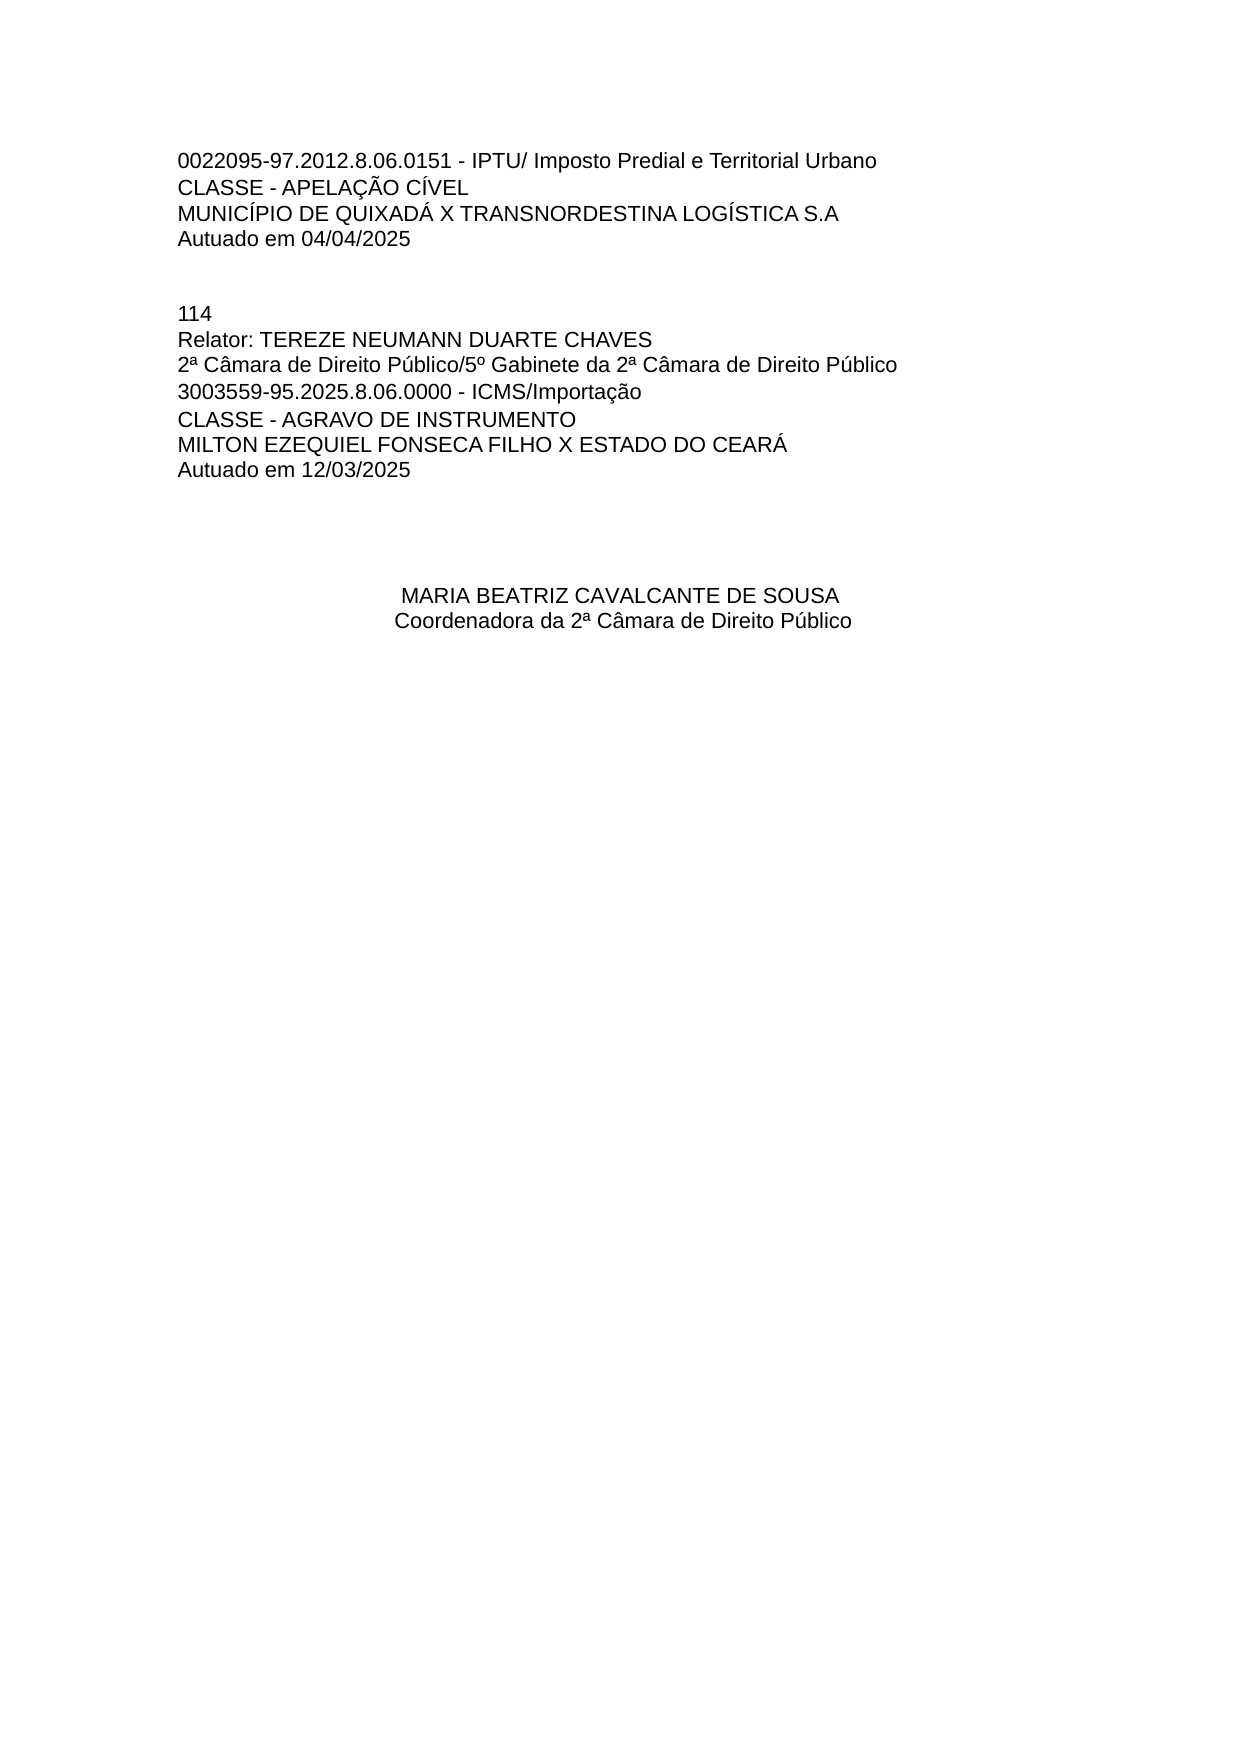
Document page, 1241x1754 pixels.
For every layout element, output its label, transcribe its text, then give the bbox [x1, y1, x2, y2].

text MARIA BEATRIZ CAVALCANTE DE SOUSA [177, 583, 1063, 608]
subtitle 0022095-97.2012.8.06.0151 - IPTU/ Imposto Predial e Territorial Urbano [177, 148, 1063, 173]
text Autuado em 04/04/2025 [177, 226, 1063, 251]
text CLASSE - APELAÇÃO CÍVEL MUNICÍPIO DE QUIXADÁ X TRANSNORDESTINA LOGÍSTICA S.A [177, 175, 1063, 226]
text CLASSE - AGRAVO DE INSTRUMENTO MILTON EZEQUIEL FONSECA FILHO X ESTADO DO CEARÁ [177, 407, 1063, 457]
text Relator: TEREZE NEUMANN DUARTE CHAVES [177, 327, 1063, 352]
text 2ª Câmara de Direito Público/5º Gabinete da 2ª Câmara de Direito Público [177, 352, 1063, 377]
subtitle 3003559-95.2025.8.06.0000 - ICMS/Importação [177, 379, 1063, 404]
text 114 [177, 301, 1063, 327]
text Coordenadora da 2ª Câmara de Direito Público [177, 608, 1063, 634]
text Autuado em 12/03/2025 [177, 457, 1063, 482]
